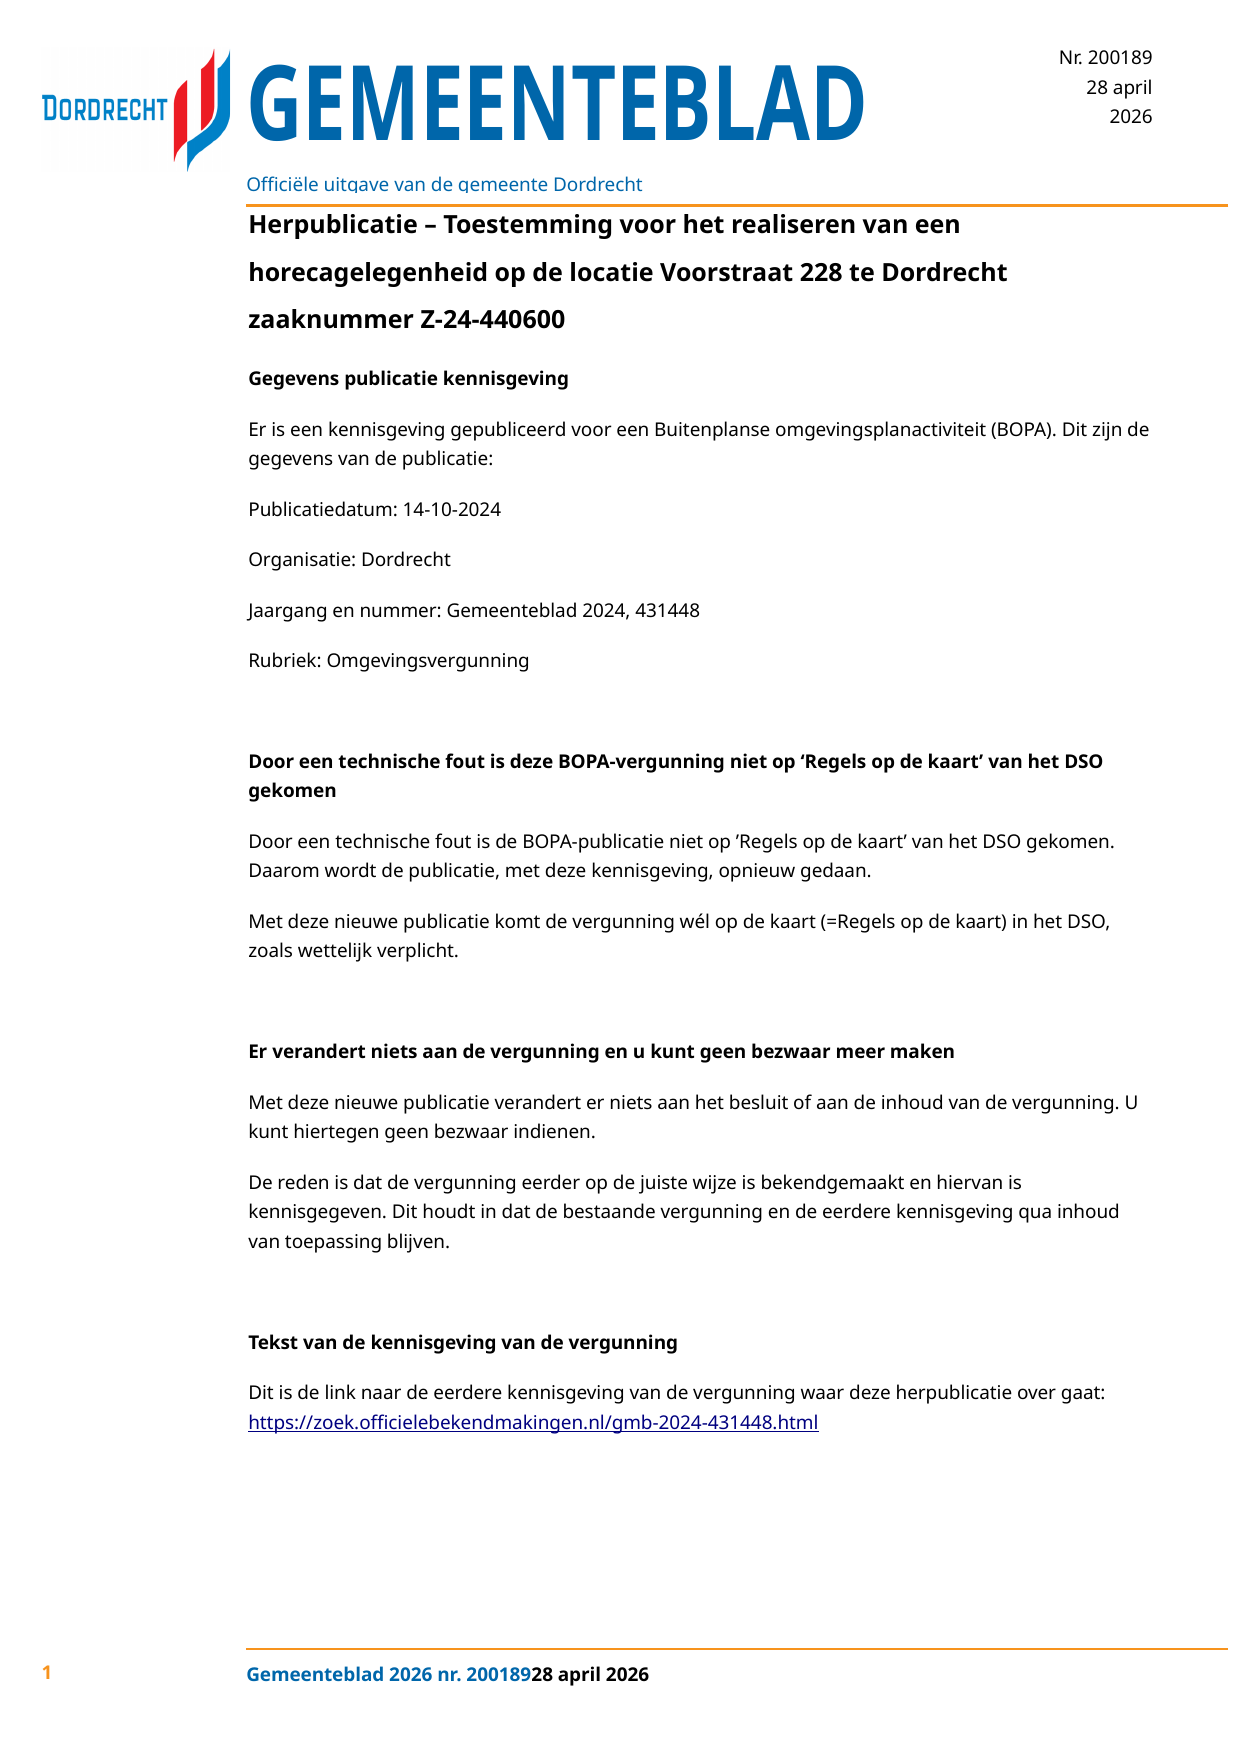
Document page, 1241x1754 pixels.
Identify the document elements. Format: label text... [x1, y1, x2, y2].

text Er verandert niets aan de vergunning en u kunt geen bezwaar meer maken [248, 1038, 1152, 1064]
text Met deze nieuwe publicatie komt de vergunning wél op de kaart (=Regels op de kaart) in het DSO, zoals wettelijk verplicht. [248, 908, 1152, 963]
text Publicatiedatum: 14-10-2024 [248, 496, 1152, 522]
text De reden is dat de vergunning eerder op de juiste wijze is bekendgemaakt en hiervan is kennisgegeven. Dit houdt in dat de bestaande vergunning en de eerdere kennisgeving qua inhoud van toepassing blijven. [248, 1169, 1152, 1254]
text Door een technische fout is de BOPA-publicatie niet op ’Regels op de kaart’ van het DSO gekomen. Daarom wordt de publicatie, met deze kennisgeving, opnieuw gedaan. [248, 828, 1152, 883]
text Tekst van de kennisgeving van de vergunning [248, 1329, 1152, 1354]
text Door een technische fout is deze BOPA-vergunning niet op ‘Regels op de kaart’ van het DSO gekomen [248, 748, 1152, 803]
text Organisatie: Dordrecht [248, 546, 1152, 572]
text Er is een kennisgeving gepubliceerd voor een Buitenplanse omgevingsplanactiviteit (BOPA). Dit zijn de gegevens van de publicatie: [248, 416, 1152, 471]
text Dit is de link naar de eerdere kennisgeving van de vergunning waar deze herpublicatie over gaat: https://zoek.officielebekendmakingen.nl/gmb-2024-431448.html [248, 1379, 1152, 1434]
text Jaargang en nummer: Gemeenteblad 2024, 431448 [248, 597, 1152, 622]
text Rubriek: Omgevingsvergunning [248, 647, 1152, 673]
text Met deze nieuwe publicatie verandert er niets aan het besluit of aan de inhoud van de vergunning. U kunt hiertegen geen bezwaar indienen. [248, 1089, 1152, 1144]
text Gegevens publicatie kennisgeving [248, 366, 1152, 391]
picture [41, 47, 231, 172]
text Herpublicatie – Toestemming voor het realiseren van een horecagelegenheid op de locatie Voorstraat 228 te Dordrecht zaaknummer Z-24-440600 [248, 207, 1152, 336]
